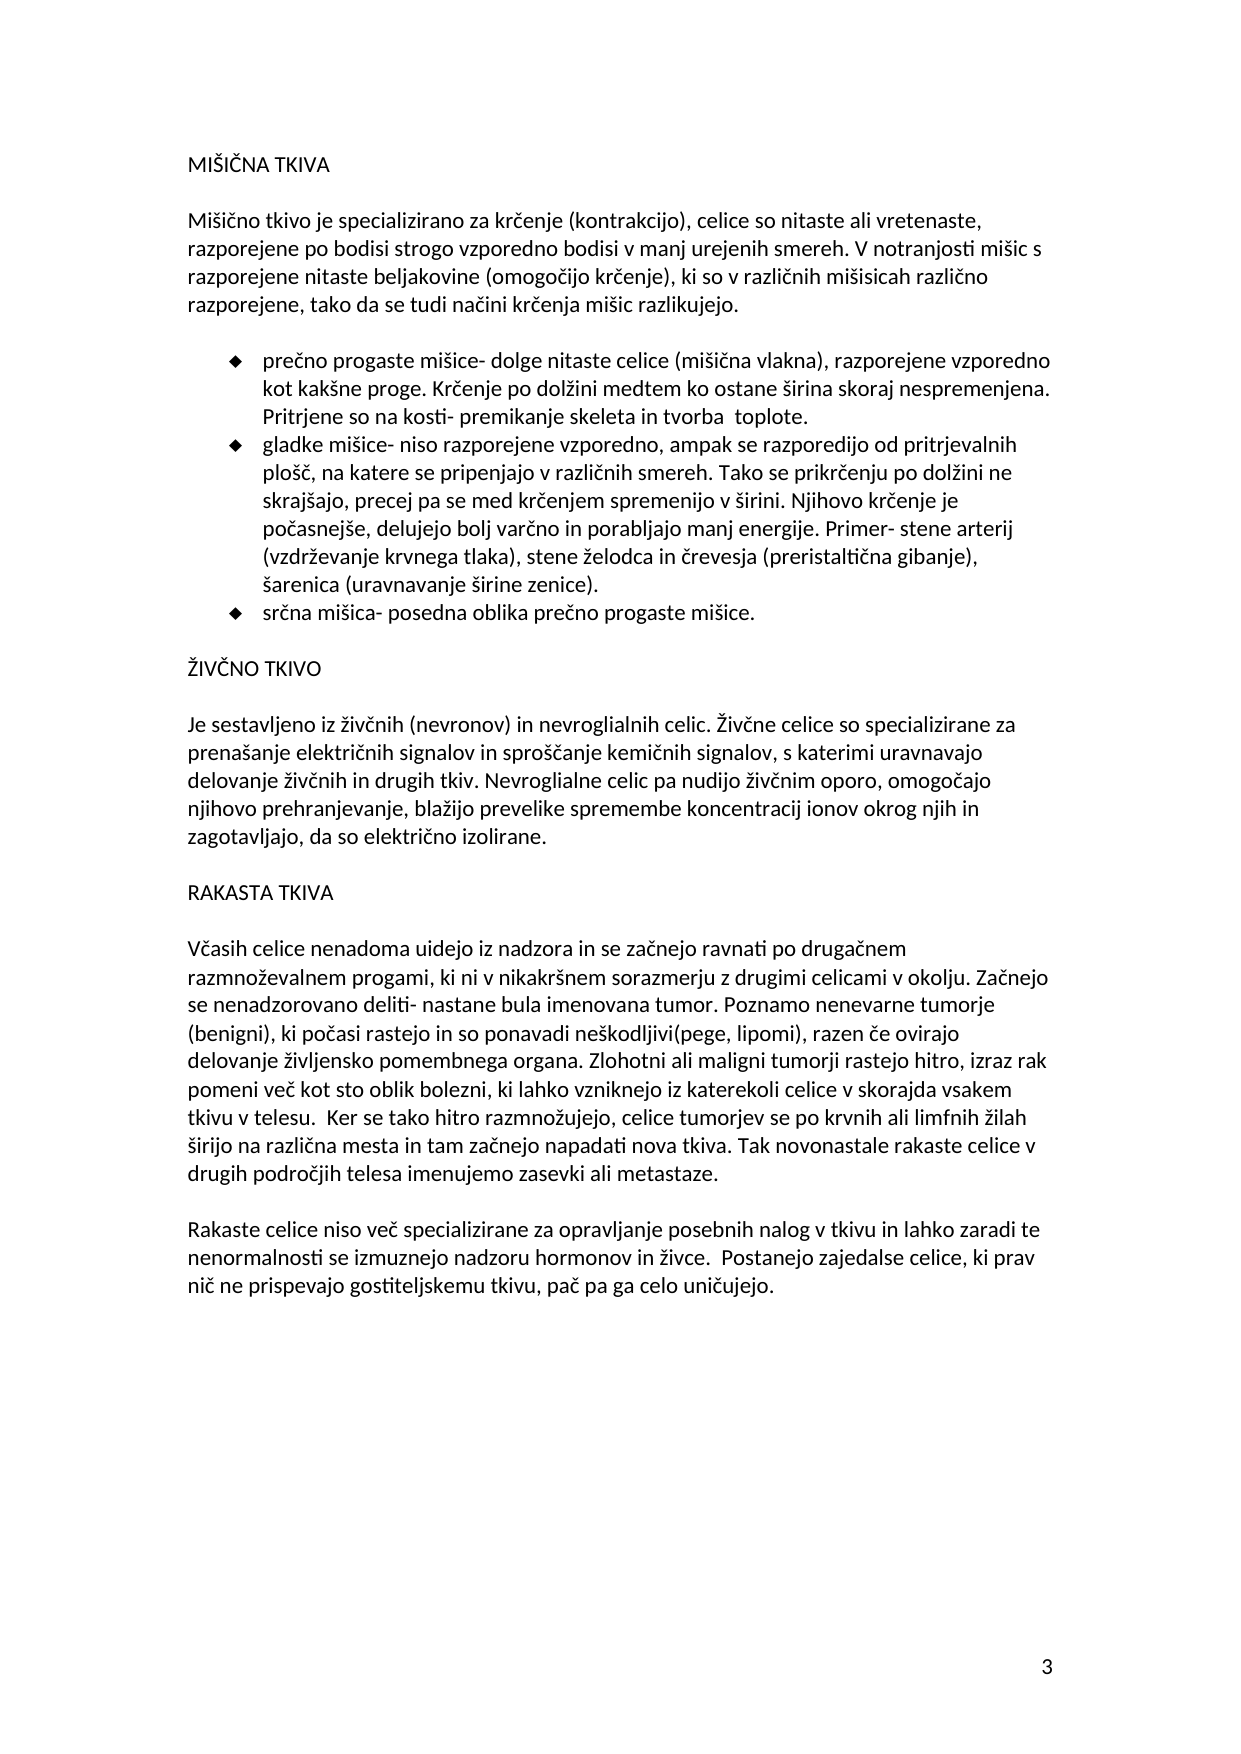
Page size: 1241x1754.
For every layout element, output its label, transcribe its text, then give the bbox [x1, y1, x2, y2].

text Mišično tkivo je specializirano za krčenje (kontrakcijo), celice so nitaste ali vretenaste, razporejene po bodisi strogo vzporedno bodisi v manj urejenih smereh. V notranjosti mišic s razporejene nitaste beljakovine (omogočijo krčenje), ki so v različnih mišisicah različno razporejene, tako da se tudi načini krčenja mišic razlikujejo. [187, 206, 1053, 318]
text MIŠIČNA TKIVA [187, 150, 1053, 178]
list gladke mišice- niso razporejene vzporedno, ampak se razporedijo od pritrjevalnih plošč, na katere se pripenjajo v različnih smereh. Tako se prikrčenju po dolžini ne skrajšajo, precej pa se med krčenjem spremenijo v širini. Njihovo krčenje je počasnejše, delujejo bolj varčno in porabljajo manj energije. Primer- stene arterij (vzdrževanje krvnega tlaka), stene želodca in črevesja (preristaltična gibanje), šarenica (uravnavanje širine zenice). [229, 430, 1053, 598]
text Rakaste celice niso več specializirane za opravljanje posebnih nalog v tkivu in lahko zaradi te nenormalnosti se izmuznejo nadzoru hormonov in živce. Postanejo zajedalse celice, ki prav nič ne prispevajo gostiteljskemu tkivu, pač pa ga celo uničujejo. [187, 1215, 1053, 1299]
list prečno progaste mišice- dolge nitaste celice (mišična vlakna), razporejene vzporedno kot kakšne proge. Krčenje po dolžini medtem ko ostane širina skoraj nespremenjena. Pritrjene so na kosti- premikanje skeleta in tvorba toplote. [229, 346, 1053, 430]
list srčna mišica- posedna oblika prečno progaste mišice. [229, 598, 1053, 626]
text Je sestavljeno iz živčnih (nevronov) in nevroglialnih celic. Živčne celice so specializirane za prenašanje električnih signalov in sproščanje kemičnih signalov, s katerimi uravnavajo delovanje živčnih in drugih tkiv. Nevroglialne celic pa nudijo živčnim oporo, omogočajo njihovo prehranjevanje, blažijo prevelike spremembe koncentracij ionov okrog njih in zagotavljajo, da so električno izolirane. [187, 710, 1053, 851]
text RAKASTA TKIVA [187, 878, 1053, 907]
text ŽIVČNO TKIVO [187, 654, 1053, 682]
text Včasih celice nenadoma uidejo iz nadzora in se začnejo ravnati po drugačnem razmnoževalnem progami, ki ni v nikakršnem sorazmerju z drugimi celicami v okolju. Začnejo se nenadzorovano deliti- nastane bula imenovana tumor. Poznamo nenevarne tumorje (benigni), ki počasi rastejo in so ponavadi neškodljivi(pege, lipomi), razen če ovirajo delovanje življensko pomembnega organa. Zlohotni ali maligni tumorji rastejo hitro, izraz rak pomeni več kot sto oblik bolezni, ki lahko vzniknejo iz katerekoli celice v skorajda vsakem tkivu v telesu. Ker se tako hitro razmnožujejo, celice tumorjev se po krvnih ali limfnih žilah širijo na različna mesta in tam začnejo napadati nova tkiva. Tak novonastale rakaste celice v drugih področjih telesa imenujemo zasevki ali metastaze. [187, 934, 1053, 1187]
